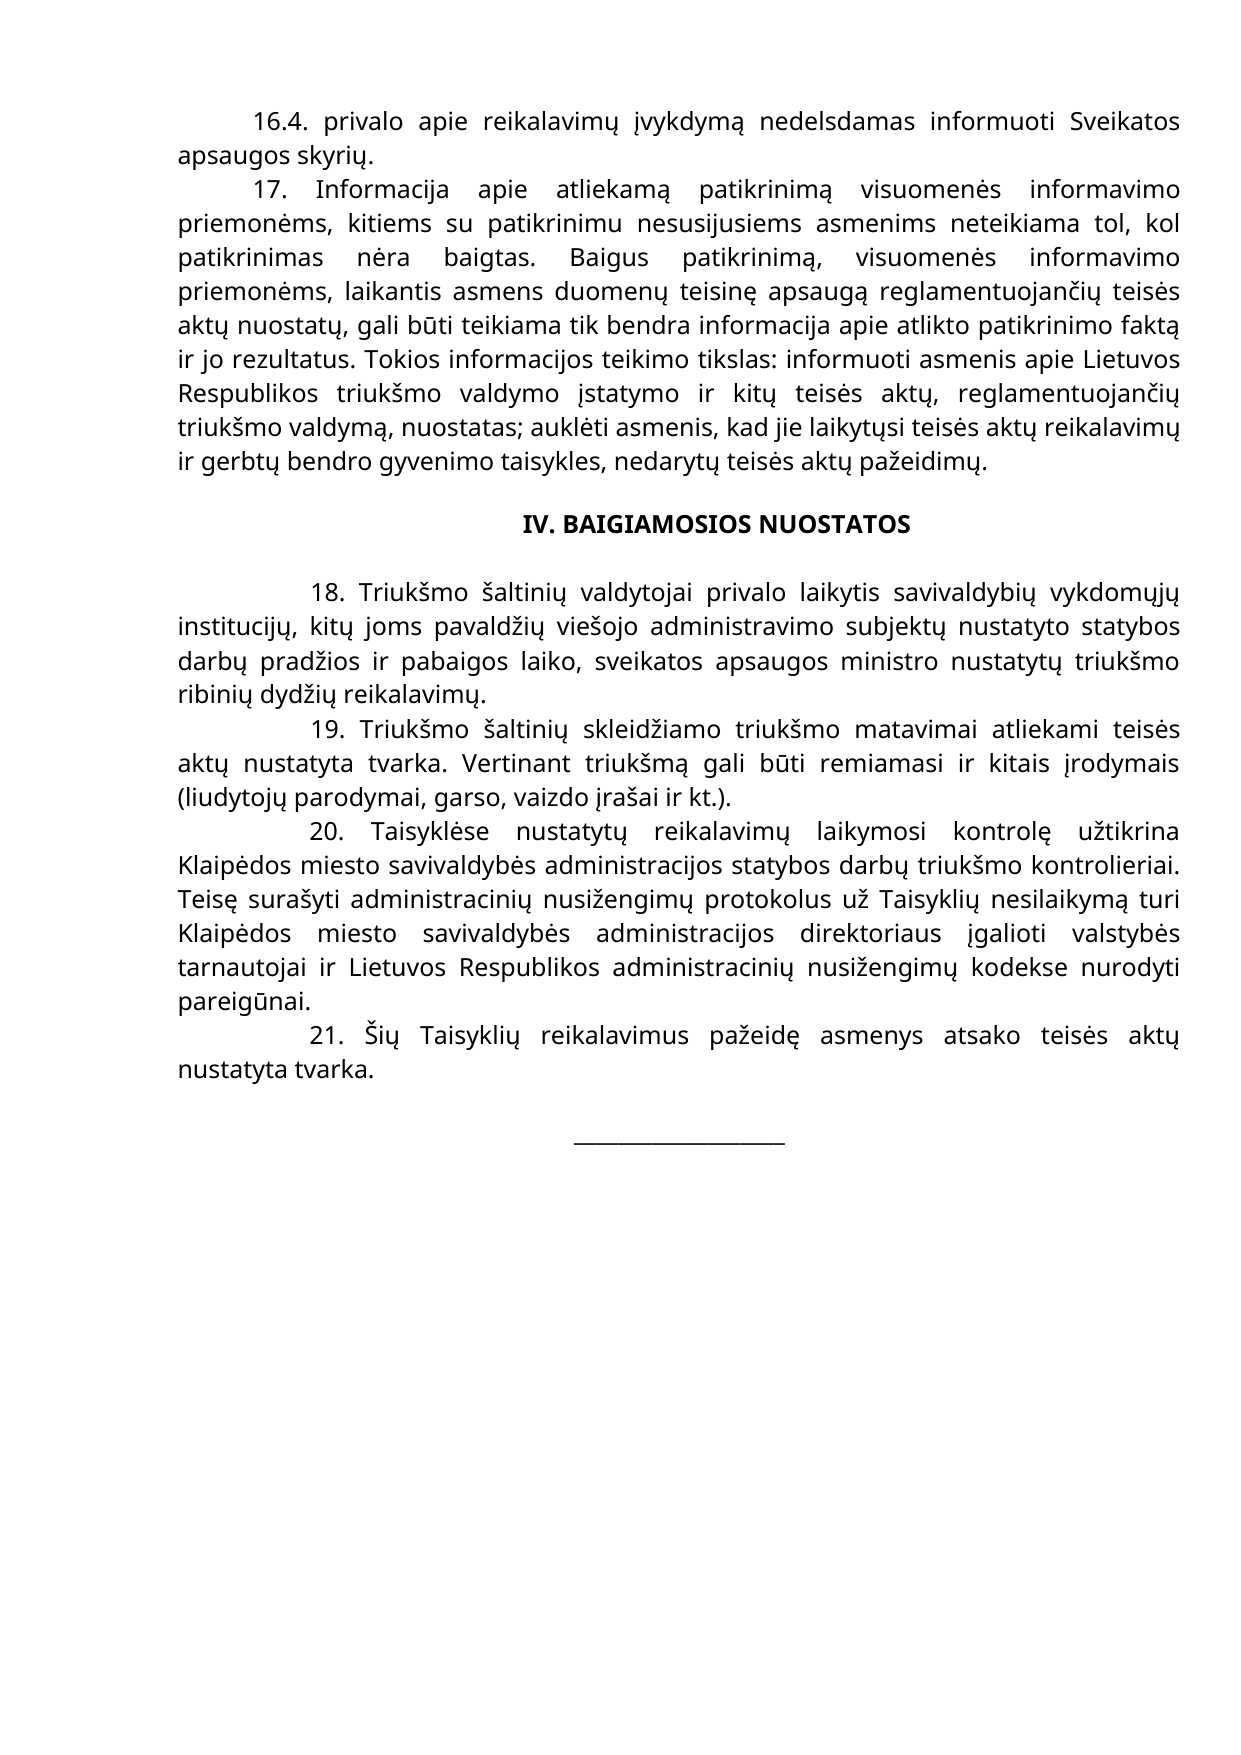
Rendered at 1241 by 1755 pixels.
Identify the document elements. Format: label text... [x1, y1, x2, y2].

text 19. Triukšmo šaltinių skleidžiamo triukšmo matavimai atliekami teisės aktų nustatyta tvarka. Vertinant triukšmą gali būti remiamasi ir kitais įrodymais (liudytojų parodymai, garso, vaizdo įrašai ir kt.). [177, 711, 1181, 813]
text 18. Triukšmo šaltinių valdytojai privalo laikytis savivaldybių vykdomųjų institucijų, kitų joms pavaldžių viešojo administravimo subjektų nustatyto statybos darbų pradžios ir pabaigos laiko, sveikatos apsaugos ministro nustatytų triukšmo ribinių dydžių reikalavimų. [177, 575, 1181, 711]
text ___________________ [177, 1115, 1181, 1149]
text 20. Taisyklėse nustatytų reikalavimų laikymosi kontrolę užtikrina Klaipėdos miesto savivaldybės administracijos statybos darbų triukšmo kontrolieriai. Teisę surašyti administracinių nusižengimų protokolus už Taisyklių nesilaikymą turi Klaipėdos miesto savivaldybės administracijos direktoriaus įgalioti valstybės tarnautojai ir Lietuvos Respublikos administracinių nusižengimų kodekse nurodyti pareigūnai. [177, 813, 1181, 1018]
text 16.4. privalo apie reikalavimų įvykdymą nedelsdamas informuoti Sveikatos apsaugos skyrių. [177, 103, 1181, 172]
text 21. Šių Taisyklių reikalavimus pažeidę asmenys atsako teisės aktų nustatyta tvarka. [177, 1018, 1181, 1086]
text IV. BAIGIAMOSIOS NUOSTATOS [177, 507, 1181, 541]
text 17. Informacija apie atliekamą patikrinimą visuomenės informavimo priemonėms, kitiems su patikrinimu nesusijusiems asmenims neteikiama tol, kol patikrinimas nėra baigtas. Baigus patikrinimą, visuomenės informavimo priemonėms, laikantis asmens duomenų teisinę apsaugą reglamentuojančių teisės aktų nuostatų, gali būti teikiama tik bendra informacija apie atlikto patikrinimo faktą ir jo rezultatus. Tokios informacijos teikimo tikslas: informuoti asmenis apie Lietuvos Respublikos triukšmo valdymo įstatymo ir kitų teisės aktų, reglamentuojančių triukšmo valdymą, nuostatas; auklėti asmenis, kad jie laikytųsi teisės aktų reikalavimų ir gerbtų bendro gyvenimo taisykles, nedarytų teisės aktų pažeidimų. [177, 172, 1181, 478]
